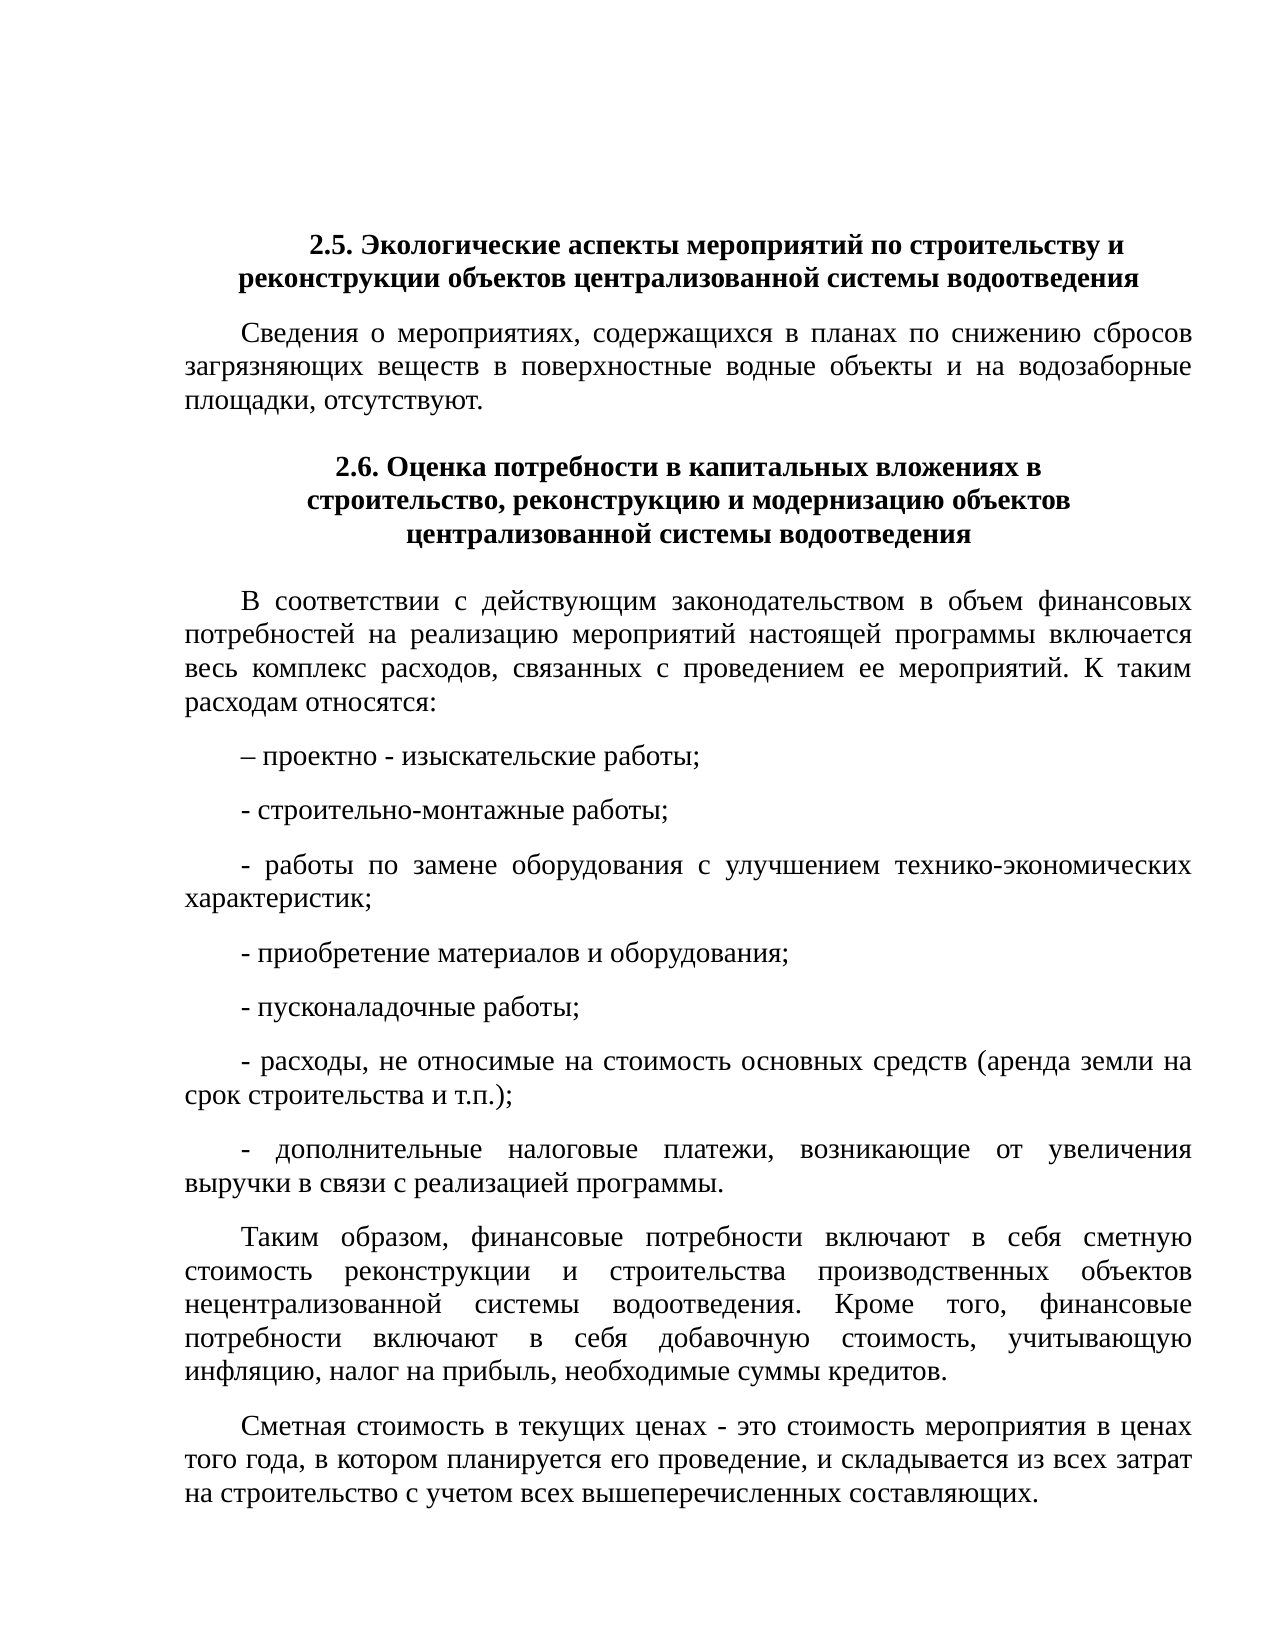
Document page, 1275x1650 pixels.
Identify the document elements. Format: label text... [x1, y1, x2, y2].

text Сведения о мероприятиях, содержащихся в планах по снижению сбросов загрязняющих веществ в поверхностные водные объекты и на водозаборные площадки, отсутствуют. [184, 315, 1193, 415]
text Сметная стоимость в текущих ценах - это стоимость мероприятия в ценах того года, в котором планируется его проведение, и складывается из всех затрат на строительство с учетом всех вышеперечисленных составляющих. [184, 1408, 1193, 1508]
text - расходы, не относимые на стоимость основных средств (аренда земли на срок строительства и т.п.); [184, 1043, 1193, 1111]
text централизованной системы водоотведения [184, 516, 1193, 549]
text - строительно-монтажные работы; [184, 792, 1193, 826]
text В соответствии с действующим законодательством в объем финансовых потребностей на реализацию мероприятий настоящей программы включается весь комплекс расходов, связанных с проведением ее мероприятий. К таким расходам относятся: [184, 583, 1193, 717]
text - пусконаладочные работы; [184, 989, 1193, 1023]
text 2.5. Экологические аспекты мероприятий по строительству и реконструкции объектов централизованной системы водоотведения [184, 227, 1193, 294]
text Таким образом, финансовые потребности включают в себя сметную стоимость реконструкции и строительства производственных объектов нецентрализованной системы водоотведения. Кроме того, финансовые потребности включают в себя добавочную стоимость, учитывающую инфляцию, налог на прибыль, необходимые суммы кредитов. [184, 1219, 1193, 1387]
text строительство, реконструкцию и модернизацию объектов [184, 482, 1193, 516]
text - приобретение материалов и оборудования; [184, 935, 1193, 968]
text - работы по замене оборудования с улучшением технико-экономических характеристик; [184, 847, 1193, 914]
text - дополнительные налоговые платежи, возникающие от увеличения выручки в связи с реализацией программы. [184, 1131, 1193, 1198]
subtitle 2.6. Оценка потребности в капитальных вложениях в [184, 449, 1193, 482]
text – проектно - изыскательские работы; [184, 738, 1193, 772]
